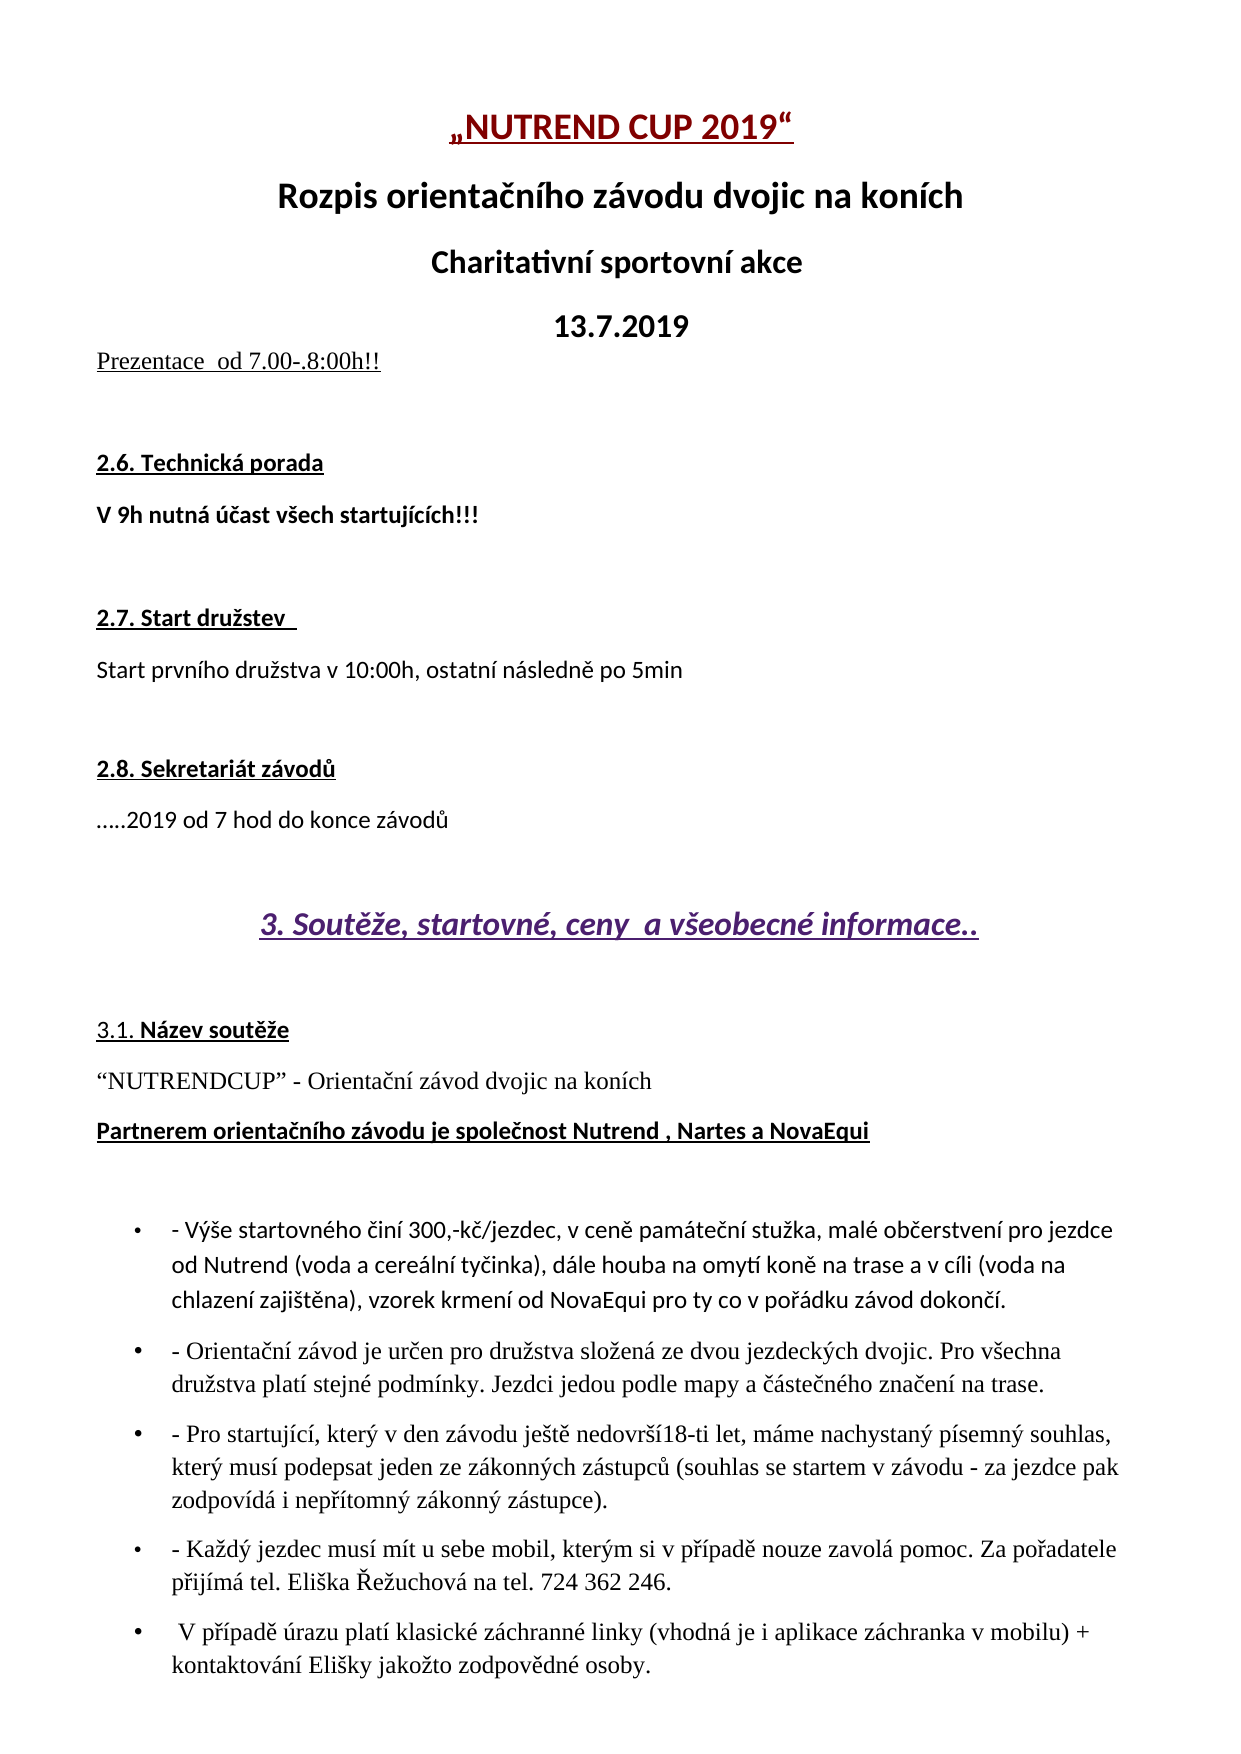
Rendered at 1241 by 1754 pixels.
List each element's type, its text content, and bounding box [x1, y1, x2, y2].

text “NUTRENDCUP” - Orientační závod dvojic na koních [96, 1066, 1145, 1094]
text V 9h nutná účast všech startujících!!! [96, 499, 1145, 529]
text 3. Soutěže, startovné, ceny a všeobecné informace.. [96, 903, 1145, 944]
text …..2019 od 7 hod do konce závodů [96, 804, 1145, 835]
list - Pro startující, který v den závodu ještě nedovrší18-ti let, máme nachystaný písemný souhlas, který musí podepsat jeden ze zákonných zástupců (souhlas se startem v závodu - za jezdce pak zodpovídá i nepřítomný zákonný zástupce). [134, 1419, 1145, 1513]
text 2.6. Technická porada [96, 447, 1145, 478]
text Prezentace od 7.00-.8:00h!! [96, 346, 1145, 374]
text Start prvního družstva v 10:00h, ostatní následně po 5min [96, 654, 1145, 684]
list V případě úrazu platí klasické záchranné linky (vhodná je i aplikace záchranka v mobilu) + kontaktování Elišky jakožto zodpovědné osoby. [134, 1617, 1145, 1679]
list - Výše startovného činí 300,-kč/jezdec, v ceně památeční stužka, malé občerstvení pro jezdce od Nutrend (voda a cereální tyčinka), dále houba na omytí koně na trase a v cíli (voda na chlazení zajištěna), vzorek krmení od NovaEqui pro ty co v pořádku závod dokončí. [134, 1214, 1145, 1315]
text 2.8. Sekretariát závodů [96, 753, 1145, 783]
text 2.7. Start družstev [96, 602, 1145, 633]
list - Každý jezdec musí mít u sebe mobil, kterým si v případě nouze zavolá pomoc. Za pořadatele přijímá tel. Eliška Řežuchová na tel. 724 362 246. [134, 1534, 1145, 1596]
text Partnerem orientačního závodu je společnost Nutrend , Nartes a NovaEqui [96, 1115, 1145, 1146]
list - Orientační závod je určen pro družstva složená ze dvou jezdeckých dvojic. Pro všechna družstva platí stejné podmínky. Jezdci jedou podle mapy a částečného značení na trase. [134, 1336, 1145, 1398]
text 3.1. Název soutěže [96, 1014, 1145, 1044]
